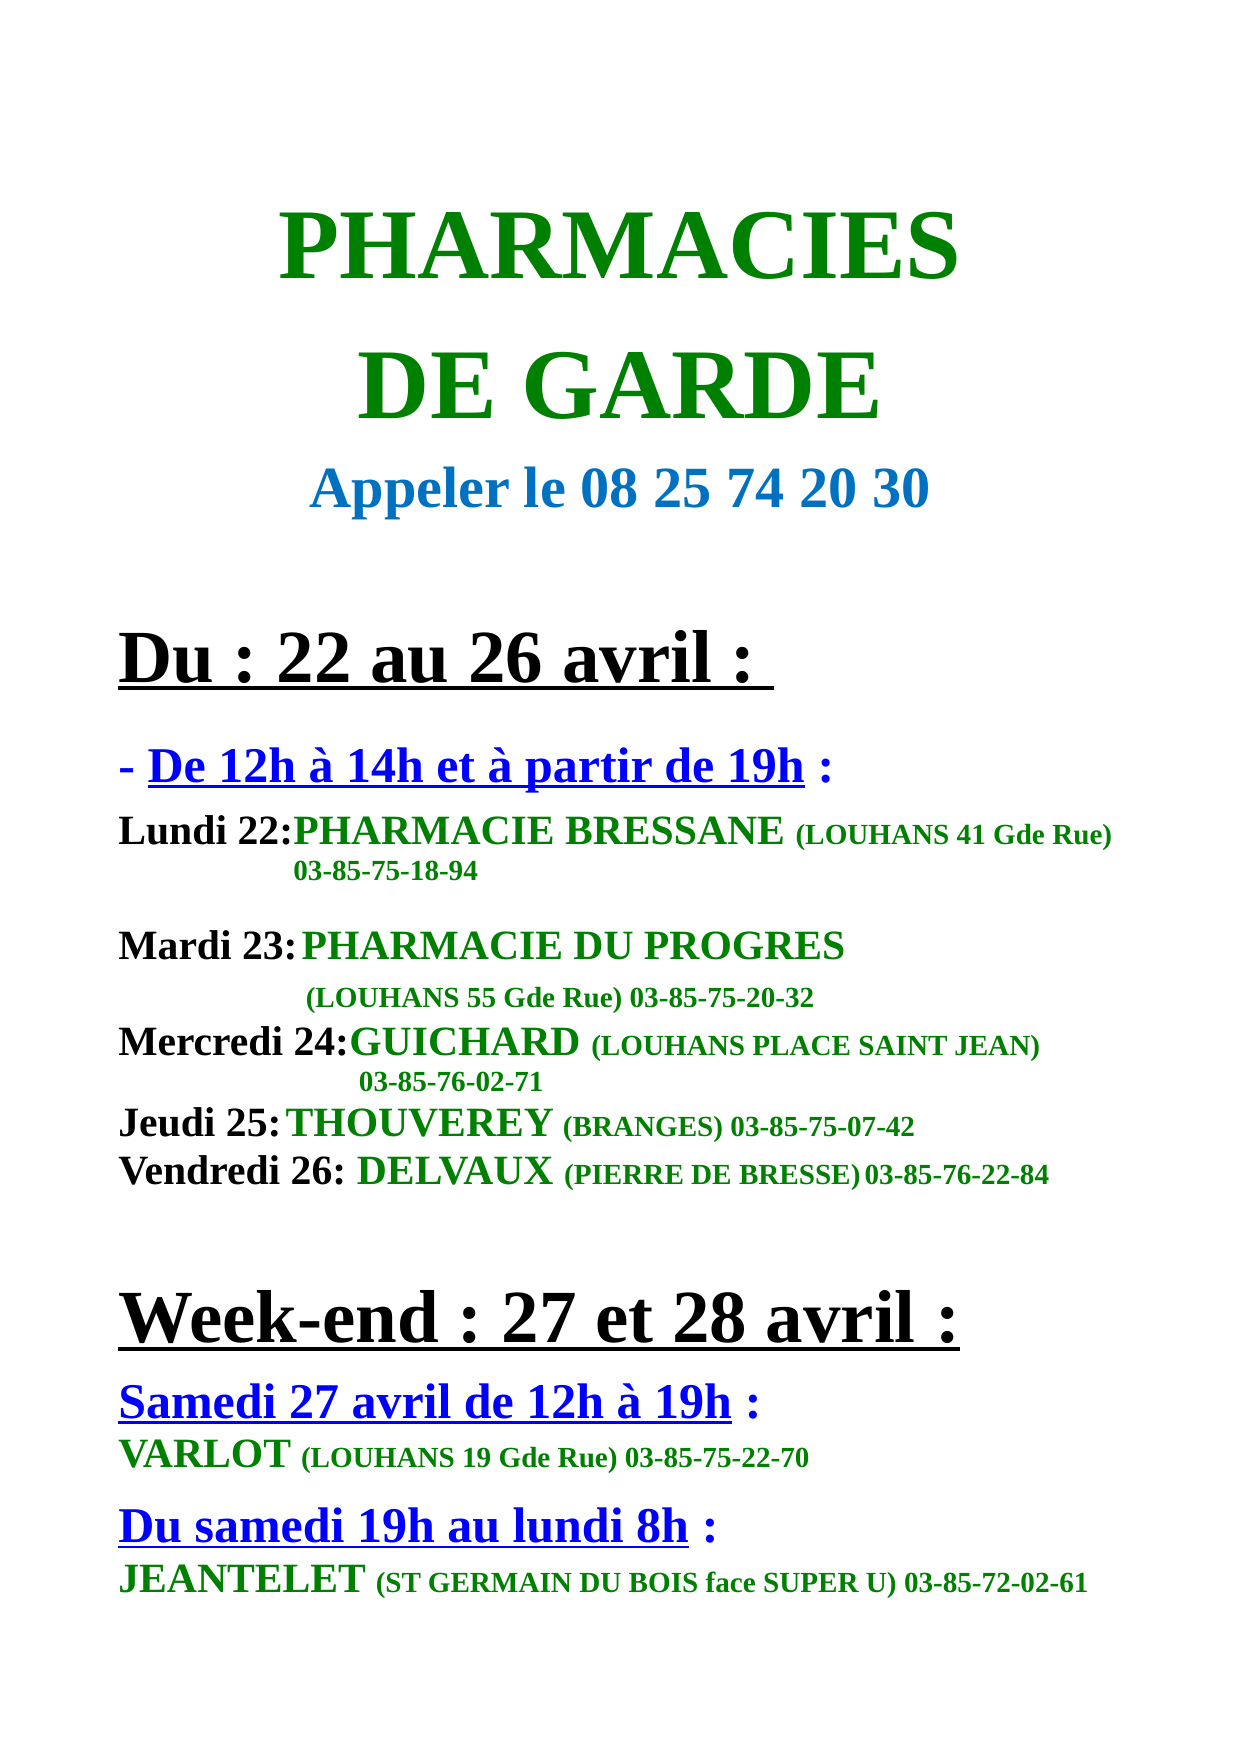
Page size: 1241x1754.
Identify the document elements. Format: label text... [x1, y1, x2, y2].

text Du samedi 19h au lundi 8h : [118, 1496, 1122, 1553]
text Lundi 22:PHARMACIE BRESSANE (LOUHANS 41 Gde Rue) [118, 806, 1122, 853]
text (LOUHANS 55 Gde Rue) 03-85-75-20-32 [118, 968, 1122, 1016]
subtitle Week-end : 27 et 28 avril : [118, 1273, 1122, 1359]
text Jeudi 25: THOUVEREY (BRANGES) 03-85-75-07-42 [118, 1098, 1122, 1146]
text Mardi 23: PHARMACIE DU PROGRES [118, 921, 1122, 968]
text 03-85-76-02-71 [118, 1064, 1122, 1098]
text VARLOT (LOUHANS 19 Gde Rue) 03-85-75-22-70 [118, 1429, 1122, 1477]
subtitle DE GARDE [118, 325, 1122, 440]
subtitle Du : 22 au 26 avril : [118, 612, 1122, 698]
subtitle - De 12h à 14h et à partir de 19h : [118, 736, 1122, 793]
text Mercredi 24:GUICHARD (LOUHANS PLACE SAINT JEAN) [118, 1016, 1122, 1064]
text Appeler le 08 25 74 20 30 [118, 453, 1122, 520]
text Samedi 27 avril de 12h à 19h : [118, 1371, 1122, 1429]
text PHARMACIES [118, 185, 1122, 300]
text 03-85-75-18-94 [118, 853, 1122, 887]
text Vendredi 26: DELVAUX (PIERRE DE BRESSE) 03-85-76-22-84 [118, 1146, 1122, 1194]
text JEANTELET (ST GERMAIN DU BOIS face SUPER U) 03-85-72-02-61 [118, 1553, 1122, 1601]
